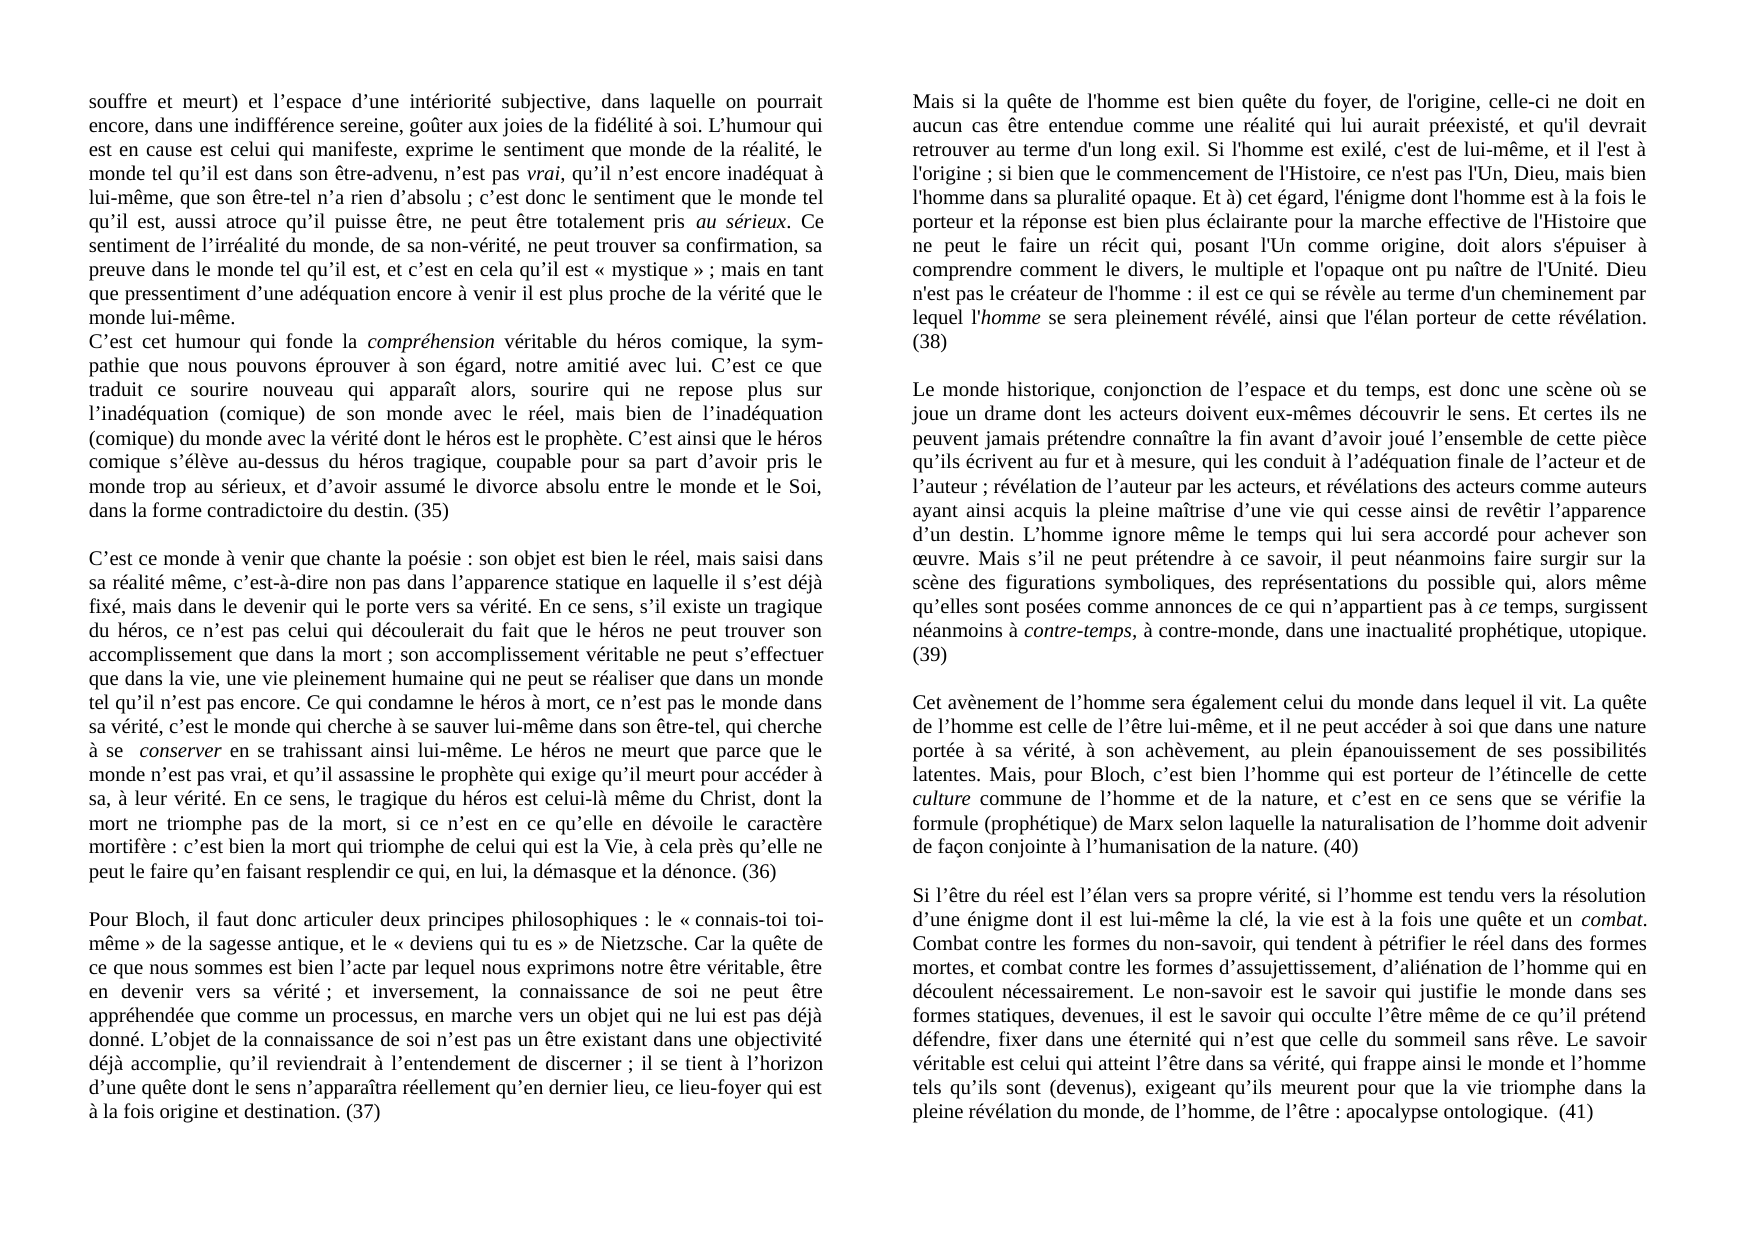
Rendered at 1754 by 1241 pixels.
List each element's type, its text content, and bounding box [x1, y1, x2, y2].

text souffre et meurt) et l’espace d’une intériorité subjective, dans laquelle on pourrait encore, dans une indifférence sereine, goûter aux joies de la fidélité à soi. L’humour qui est en cause est celui qui manifeste, exprime le sentiment que monde de la réalité, le monde tel qu’il est dans son être-advenu, n’est pas vrai, qu’il n’est encore inadéquat à lui-même, que son être-tel n’a rien d’absolu ; c’est donc le sentiment que le monde tel qu’il est, aussi atroce qu’il puisse être, ne peut être totalement pris au sérieux. Ce sentiment de l’irréalité du monde, de sa non-vérité, ne peut trouver sa confirmation, sa preuve dans le monde tel qu’il est, et c’est en cela qu’il est « mystique » ; mais en tant que pressentiment d’une adéquation encore à venir il est plus proche de la vérité que le monde lui-même. [88, 88, 824, 329]
text C’est ce monde à venir que chante la poésie : son objet est bien le réel, mais saisi dans sa réalité même, c’est-à-dire non pas dans l’apparence statique en laquelle il s’est déjà fixé, mais dans le devenir qui le porte vers sa vérité. En ce sens, s’il existe un tragique du héros, ce n’est pas celui qui découlerait du fait que le héros ne peut trouver son accomplissement que dans la mort ; son accomplissement véritable ne peut s’effectuer que dans la vie, une vie pleinement humaine qui ne peut se réaliser que dans un monde tel qu’il n’est pas encore. Ce qui condamne le héros à mort, ce n’est pas le monde dans sa vérité, c’est le monde qui cherche à se sauver lui-même dans son être-tel, qui cherche à se conserver en se trahissant ainsi lui-même. Le héros ne meurt que parce que le monde n’est pas vrai, et qu’il assassine le prophète qui exige qu’il meurt pour accéder à sa, à leur vérité. En ce sens, le tragique du héros est celui-là même du Christ, dont la mort ne triomphe pas de la mort, si ce n’est en ce qu’elle en dévoile le caractère mortifère : c’est bien la mort qui triomphe de celui qui est la Vie, à cela près qu’elle ne peut le faire qu’en faisant resplendir ce qui, en lui, la démasque et la dénonce. (36) [88, 546, 824, 883]
text Cet avènement de l’homme sera également celui du monde dans lequel il vit. La quête de l’homme est celle de l’être lui-même, et il ne peut accéder à soi que dans une nature portée à sa vérité, à son achèvement, au plein épanouissement de ses possibilités latentes. Mais, pour Bloch, c’est bien l’homme qui est porteur de l’étincelle de cette culture commune de l’homme et de la nature, et c’est en ce sens que se vérifie la formule (prophétique) de Marx selon laquelle la naturalisation de l’homme doit advenir de façon conjointe à l’humanisation de la nature. (40) [912, 690, 1648, 858]
text C’est cet humour qui fonde la compréhension véritable du héros comique, la sym-pathie que nous pouvons éprouver à son égard, notre amitié avec lui. C’est ce que traduit ce sourire nouveau qui apparaît alors, sourire qui ne repose plus sur l’inadéquation (comique) de son monde avec le réel, mais bien de l’inadéquation (comique) du monde avec la vérité dont le héros est le prophète. C’est ainsi que le héros comique s’élève au-dessus du héros tragique, coupable pour sa part d’avoir pris le monde trop au sérieux, et d’avoir assumé le divorce absolu entre le monde et le Soi, dans la forme contradictoire du destin. (35) [88, 329, 824, 522]
text Le monde historique, conjonction de l’espace et du temps, est donc une scène où se joue un drame dont les acteurs doivent eux-mêmes découvrir le sens. Et certes ils ne peuvent jamais prétendre connaître la fin avant d’avoir joué l’ensemble de cette pièce qu’ils écrivent au fur et à mesure, qui les conduit à l’adéquation finale de l’acteur et de l’auteur ; révélation de l’auteur par les acteurs, et révélations des acteurs comme auteurs ayant ainsi acquis la pleine maîtrise d’une vie qui cesse ainsi de revêtir l’apparence d’un destin. L’homme ignore même le temps qui lui sera accordé pour achever son œuvre. Mais s’il ne peut prétendre à ce savoir, il peut néanmoins faire surgir sur la scène des figurations symboliques, des représentations du possible qui, alors même qu’elles sont posées comme annonces de ce qui n’appartient pas à ce temps, surgissent néanmoins à contre-temps, à contre-monde, dans une inactualité prophétique, utopique. (39) [912, 377, 1648, 666]
text Mais si la quête de l'homme est bien quête du foyer, de l'origine, celle-ci ne doit en aucun cas être entendue comme une réalité qui lui aurait préexisté, et qu'il devrait retrouver au terme d'un long exil. Si l'homme est exilé, c'est de lui-même, et il l'est à l'origine ; si bien que le commencement de l'Histoire, ce n'est pas l'Un, Dieu, mais bien l'homme dans sa pluralité opaque. Et à) cet égard, l'énigme dont l'homme est à la fois le porteur et la réponse est bien plus éclairante pour la marche effective de l'Histoire que ne peut le faire un récit qui, posant l'Un comme origine, doit alors s'épuiser à comprendre comment le divers, le multiple et l'opaque ont pu naître de l'Unité. Dieu n'est pas le créateur de l'homme : il est ce qui se révèle au terme d'un cheminement par lequel l'homme se sera pleinement révélé, ainsi que l'élan porteur de cette révélation. (38) [912, 88, 1648, 353]
text Si l’être du réel est l’élan vers sa propre vérité, si l’homme est tendu vers la résolution d’une énigme dont il est lui-même la clé, la vie est à la fois une quête et un combat. Combat contre les formes du non-savoir, qui tendent à pétrifier le réel dans des formes mortes, et combat contre les formes d’assujettissement, d’aliénation de l’homme qui en découlent nécessairement. Le non-savoir est le savoir qui justifie le monde dans ses formes statiques, devenues, il est le savoir qui occulte l’être même de ce qu’il prétend défendre, fixer dans une éternité qui n’est que celle du sommeil sans rêve. Le savoir véritable est celui qui atteint l’être dans sa vérité, qui frappe ainsi le monde et l’homme tels qu’ils sont (devenus), exigeant qu’ils meurent pour que la vie triomphe dans la pleine révélation du monde, de l’homme, de l’être : apocalypse ontologique. (41) [912, 883, 1648, 1123]
text Pour Bloch, il faut donc articuler deux principes philosophiques : le « connais-toi toi-même » de la sagesse antique, et le « deviens qui tu es » de Nietzsche. Car la quête de ce que nous sommes est bien l’acte par lequel nous exprimons notre être véritable, être en devenir vers sa vérité ; et inversement, la connaissance de soi ne peut être appréhendée que comme un processus, en marche vers un objet qui ne lui est pas déjà donné. L’objet de la connaissance de soi n’est pas un être existant dans une objectivité déjà accomplie, qu’il reviendrait à l’entendement de discerner ; il se tient à l’horizon d’une quête dont le sens n’apparaîtra réellement qu’en dernier lieu, ce lieu-foyer qui est à la fois origine et destination. (37) [88, 907, 824, 1123]
